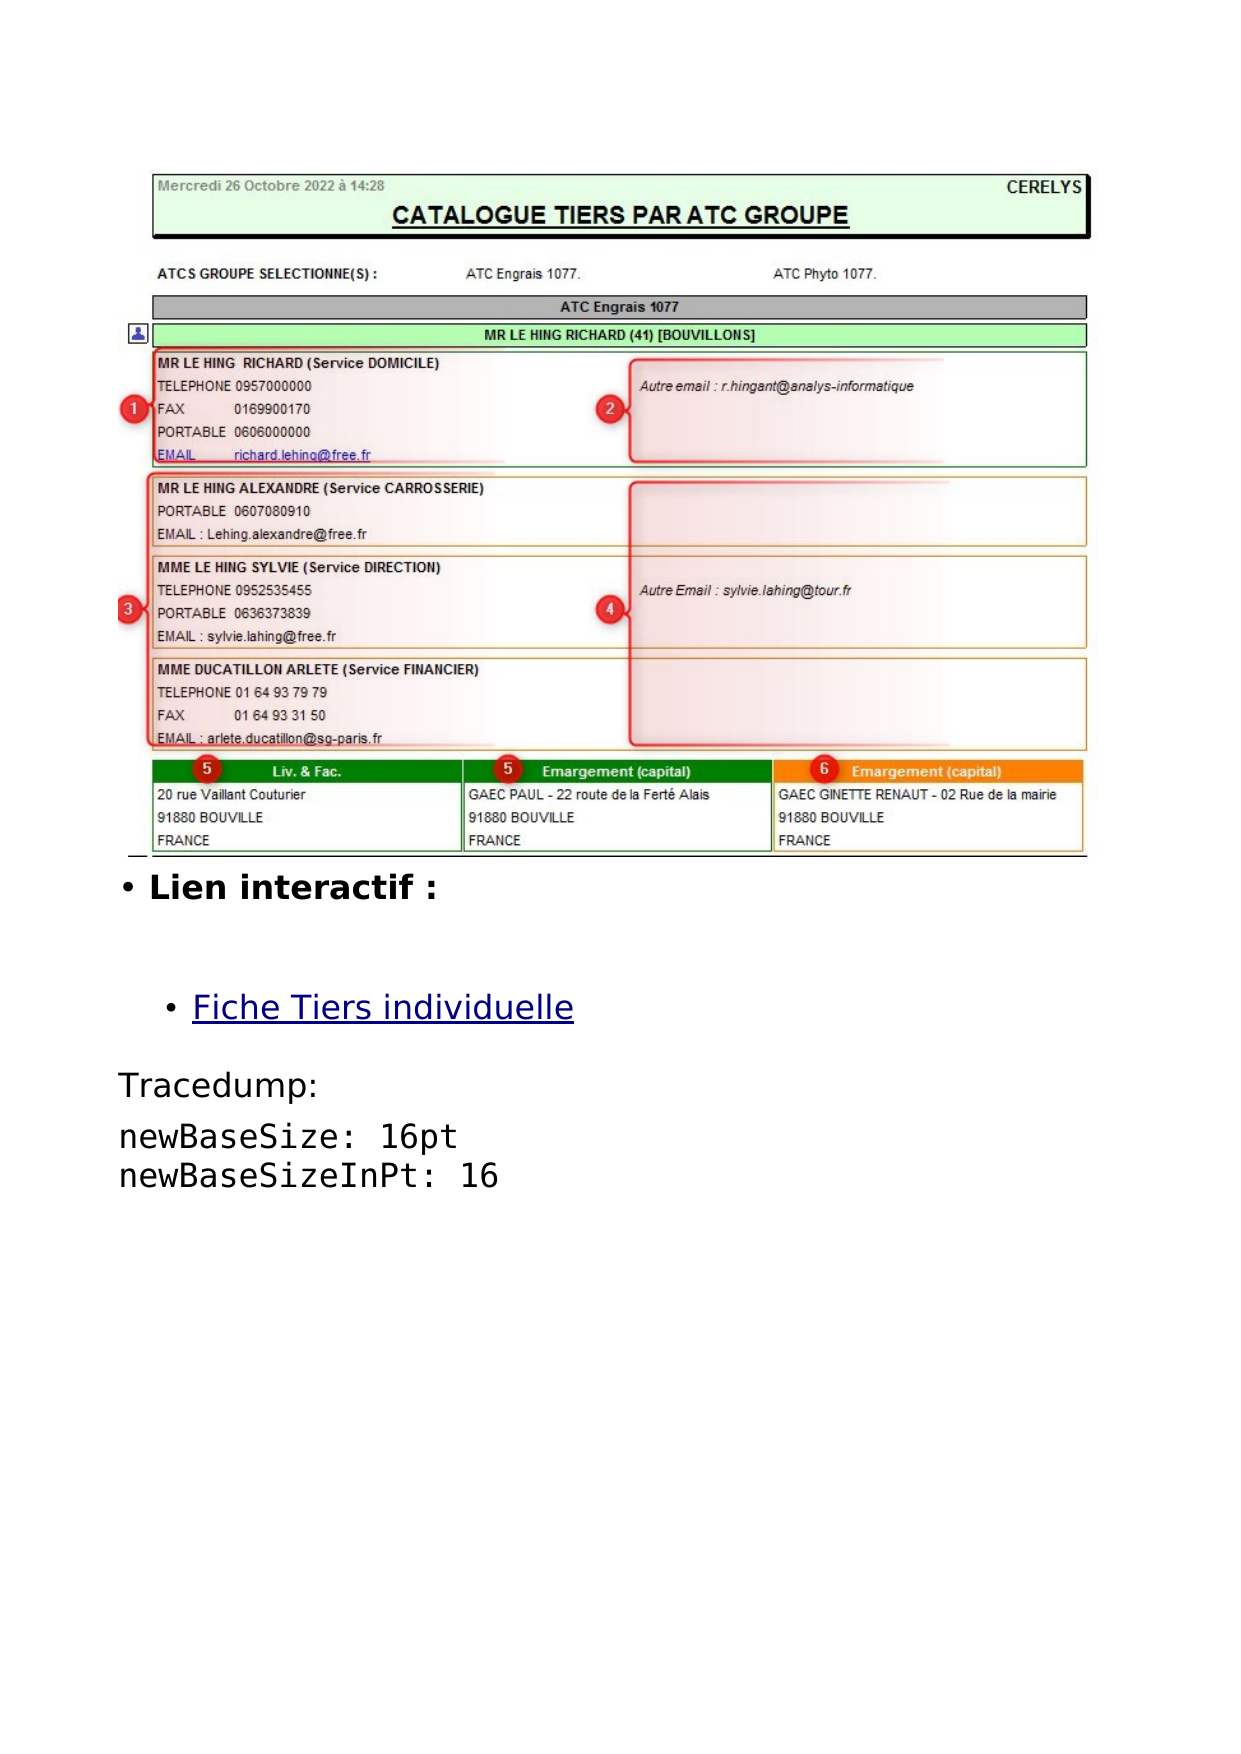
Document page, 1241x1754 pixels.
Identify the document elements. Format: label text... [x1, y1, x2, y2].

text • Lien interactif : [118, 869, 1122, 946]
picture [118, 169, 1123, 857]
text newBaseSize: 16pt newBaseSizeInPt: 16 [118, 1117, 1122, 1195]
list Fiche Tiers individuelle [177, 988, 1122, 1027]
text Tracedump: [118, 1027, 1122, 1105]
text [118, 118, 1122, 157]
